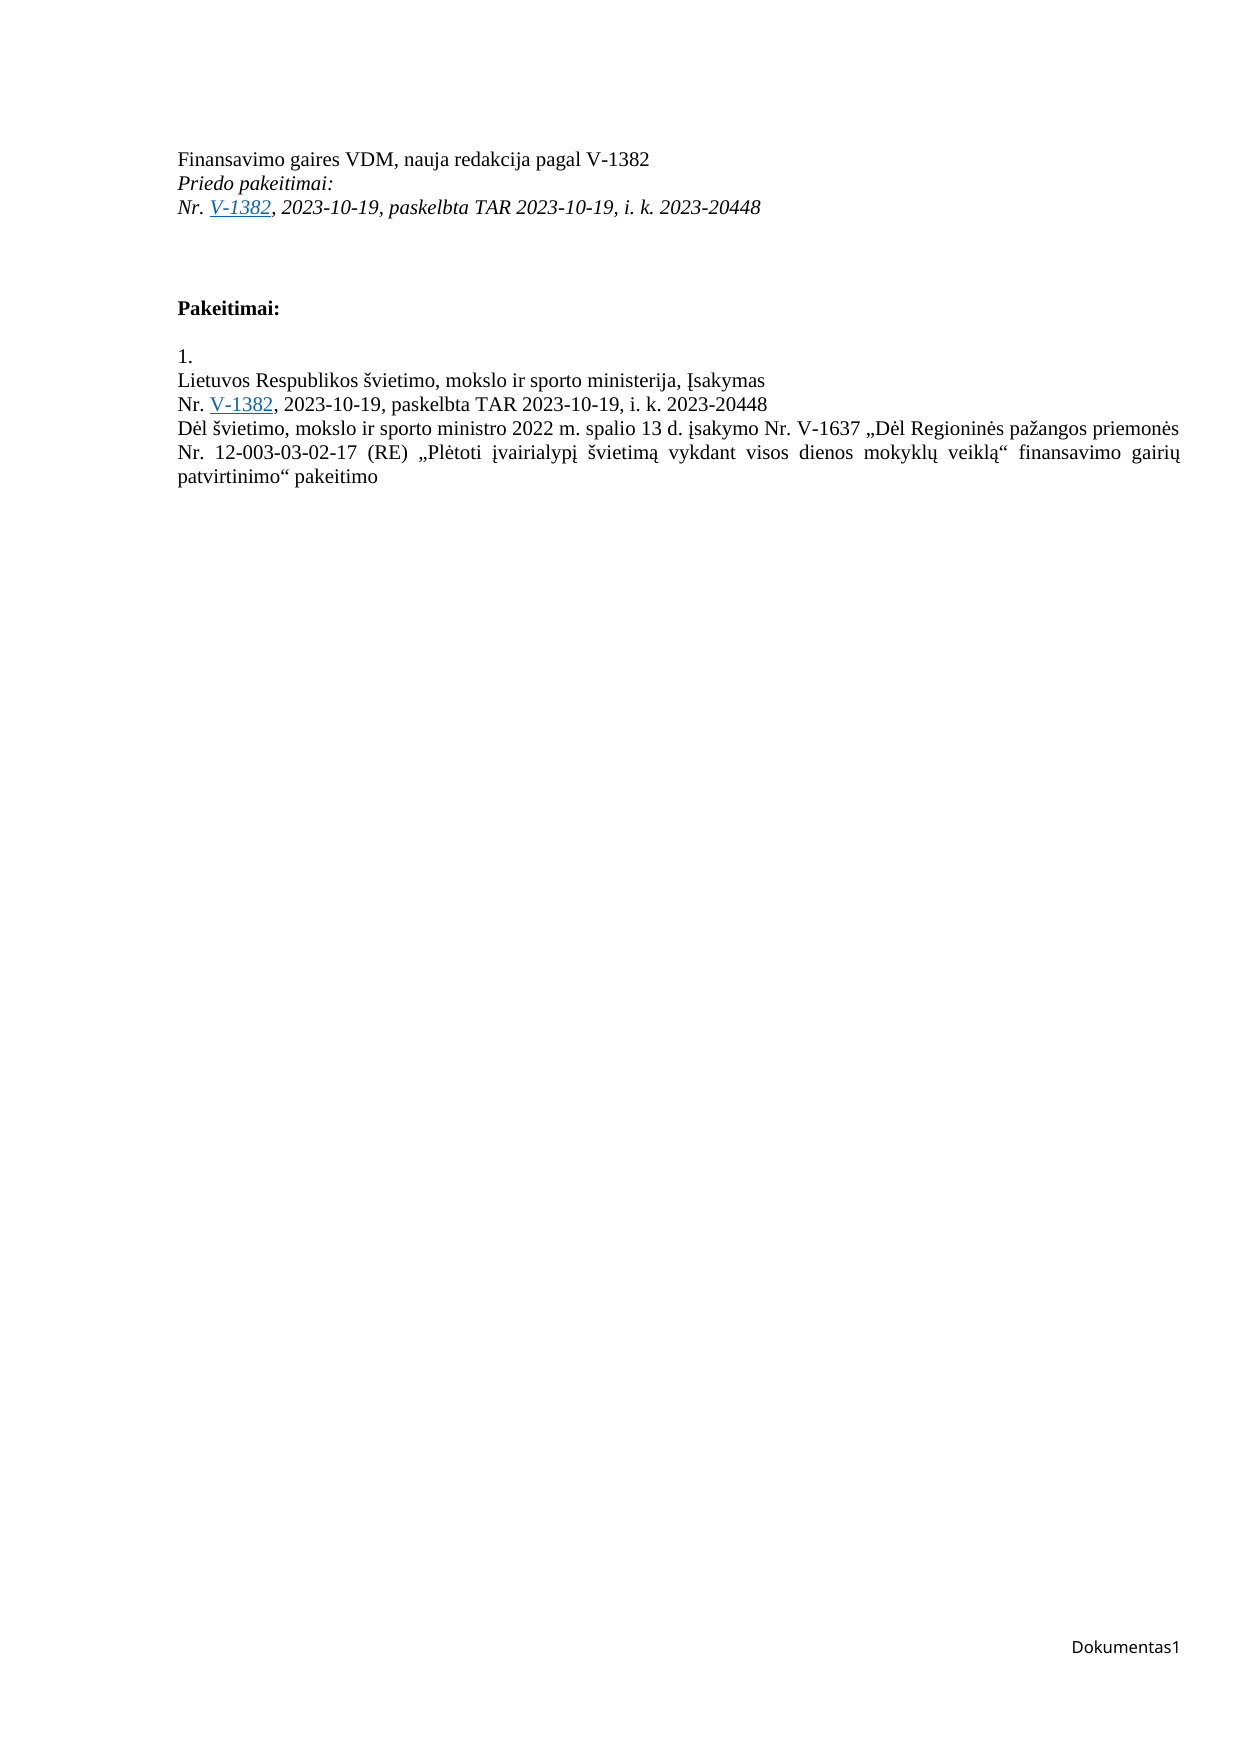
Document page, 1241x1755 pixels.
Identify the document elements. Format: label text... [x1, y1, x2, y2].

text Nr. V-1382, 2023-10-19, paskelbta TAR 2023-10-19, i. k. 2023-20448 [177, 392, 1181, 416]
text Pakeitimai: [177, 296, 1181, 320]
text 1. [177, 344, 1181, 368]
text Lietuvos Respublikos švietimo, mokslo ir sporto ministerija, Įsakymas [177, 368, 1181, 392]
text Nr. V-1382, 2023-10-19, paskelbta TAR 2023-10-19, i. k. 2023-20448 [177, 195, 1181, 219]
text Dėl švietimo, mokslo ir sporto ministro 2022 m. spalio 13 d. įsakymo Nr. V-1637 „Dėl Regioninės pažangos priemonės Nr. 12-003-03-02-17 (RE) „Plėtoti įvairialypį švietimą vykdant visos dienos mokyklų veiklą“ finansavimo gairių patvirtinimo“ pakeitimo [177, 416, 1181, 488]
text Priedo pakeitimai: [177, 171, 1181, 195]
text Finansavimo gaires VDM, nauja redakcija pagal V-1382 [177, 147, 1181, 171]
